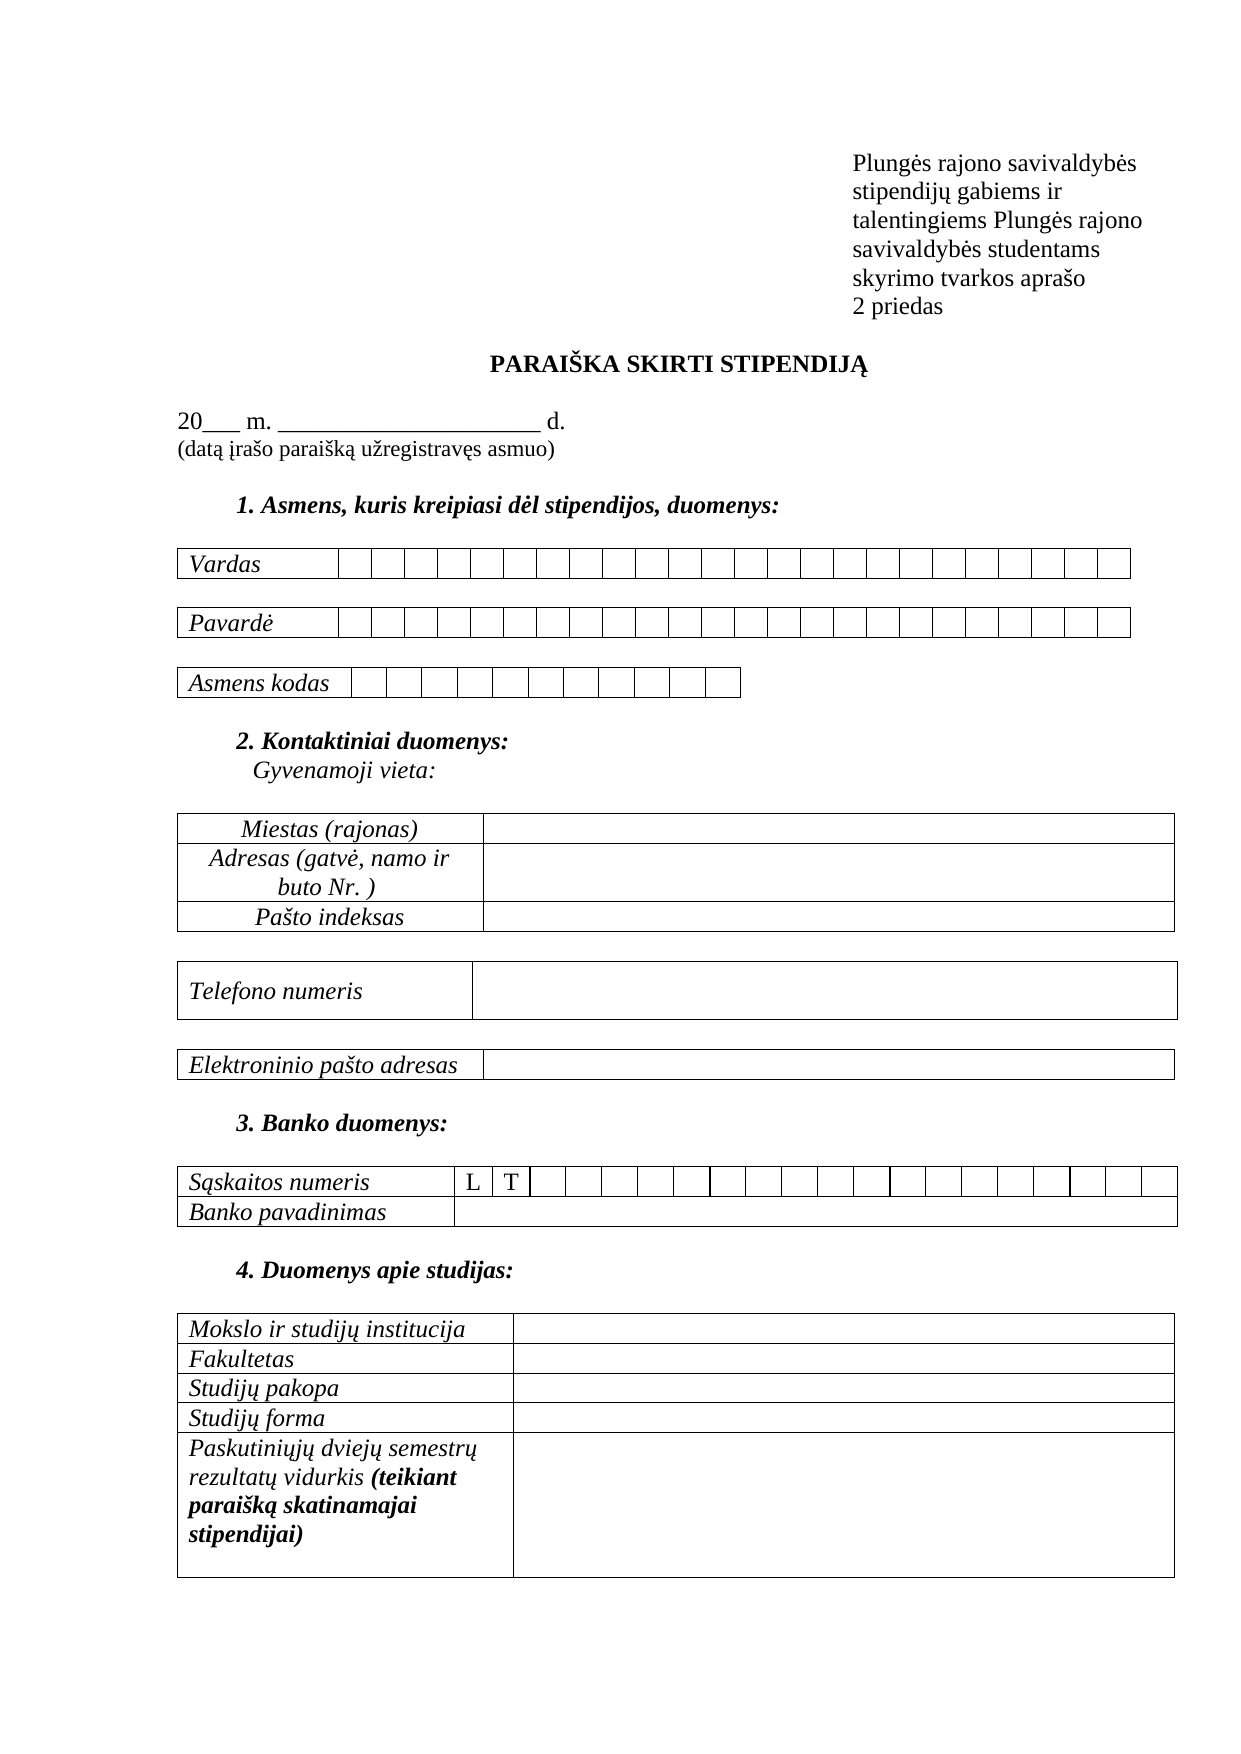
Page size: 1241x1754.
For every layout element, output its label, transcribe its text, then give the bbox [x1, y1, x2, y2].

text Plungės rajono savivaldybės [852, 148, 1181, 176]
table_cell [484, 844, 1174, 901]
table_cell [455, 1197, 1177, 1226]
table_header [1065, 608, 1097, 637]
table_header [768, 608, 800, 637]
table_header [1071, 1167, 1105, 1196]
table_header [493, 668, 528, 697]
table_header [352, 668, 386, 697]
table_cell Banko pavadinimas [178, 1197, 454, 1226]
table_header [735, 549, 767, 577]
table_header [933, 549, 965, 577]
table_header [636, 608, 668, 637]
table_header Sąskaitos numeris [178, 1167, 454, 1196]
table_header [867, 608, 899, 637]
table_header [1032, 549, 1064, 577]
table_header [702, 549, 734, 577]
table_cell Paskutiniųjų dviejų semestrų rezultatų vidurkis (teikiant paraišką skatinamajai stipendijai) [178, 1433, 513, 1577]
table_header [537, 608, 569, 637]
table_header [818, 1167, 853, 1196]
text Gyvenamoji vieta: [252, 755, 1181, 784]
table_cell Adresas (gatvė, namo ir buto Nr. ) [178, 844, 483, 901]
table_header [339, 549, 371, 577]
table_header [405, 549, 437, 577]
table_header [1142, 1167, 1177, 1196]
table_header [711, 1167, 745, 1196]
table_header [438, 608, 470, 637]
table_header [768, 549, 800, 577]
table_cell [514, 1344, 1174, 1372]
table_header [834, 549, 866, 577]
table_header [603, 608, 635, 637]
table_header [570, 549, 602, 577]
table_header [999, 549, 1031, 577]
table_header [1032, 608, 1064, 637]
table_header [599, 668, 634, 697]
table_header [372, 549, 404, 577]
text stipendijų gabiems ir [852, 176, 1181, 205]
table_header [962, 1167, 997, 1196]
table_header [999, 608, 1031, 637]
text skyrimo tvarkos aprašo [852, 263, 1181, 291]
table_cell Pašto indeksas [178, 902, 483, 931]
text 20___ m. _____________________ d. [177, 406, 1181, 435]
table_header [471, 608, 503, 637]
table_header [669, 608, 701, 637]
table_cell Studijų forma [178, 1403, 513, 1432]
table_header [635, 668, 669, 697]
table_header [900, 608, 932, 637]
table_header [1034, 1167, 1069, 1196]
text 1. Asmens, kuris kreipiasi dėl stipendijos, duomenys: [177, 490, 1181, 519]
table_header [900, 549, 932, 577]
table_header [564, 668, 598, 697]
table_header Miestas (rajonas) [178, 814, 483, 842]
text PARAIŠKA SKIRTI STIPENDIJĄ [177, 349, 1181, 378]
text 2 priedas [852, 291, 1181, 320]
table_header L [455, 1167, 492, 1196]
table_header [638, 1167, 673, 1196]
table_cell [514, 1433, 1174, 1577]
table_header [473, 962, 1177, 1019]
table_header [674, 1167, 709, 1196]
table_header [484, 1050, 1174, 1079]
text 4. Duomenys apie studijas: [177, 1255, 1181, 1284]
table_header [405, 608, 437, 637]
table_cell [514, 1403, 1174, 1432]
table_header [514, 1314, 1174, 1343]
table_header [998, 1167, 1033, 1196]
table_header [471, 549, 503, 577]
table_header [484, 814, 1174, 842]
table_header [372, 608, 404, 637]
table_header [801, 608, 833, 637]
table_header [933, 608, 965, 637]
table_header Mokslo ir studijų institucija [178, 1314, 513, 1343]
table_header [531, 1167, 565, 1196]
table_header [504, 608, 536, 637]
table_header [854, 1167, 889, 1196]
text savivaldybės studentams [852, 234, 1181, 263]
table_header [735, 608, 767, 637]
table_header [669, 549, 701, 577]
table_header [602, 1167, 637, 1196]
table_header [422, 668, 457, 697]
table_header Elektroninio pašto adresas [178, 1050, 483, 1079]
table_header [706, 668, 740, 697]
table_header [966, 608, 998, 637]
table_header [1098, 608, 1130, 637]
table_header T [493, 1167, 529, 1196]
table_header [339, 608, 371, 637]
table_cell Fakultetas [178, 1344, 513, 1372]
table_header Asmens kodas [178, 668, 351, 697]
table_header Vardas [178, 549, 338, 577]
text 3. Banko duomenys: [177, 1108, 1181, 1137]
table_header [438, 549, 470, 577]
table_header Pavardė [178, 608, 338, 637]
table_header [782, 1167, 817, 1196]
table_header [891, 1167, 925, 1196]
text 2. Kontaktiniai duomenys: [177, 726, 1181, 755]
table_cell Studijų pakopa [178, 1374, 513, 1402]
table_header [566, 1167, 601, 1196]
table_header [387, 668, 421, 697]
table_header Telefono numeris [178, 962, 472, 1019]
table_header [504, 549, 536, 577]
table_header [529, 668, 563, 697]
table_header [1098, 549, 1130, 577]
table_header [702, 608, 734, 637]
table_header [801, 549, 833, 577]
table_header [537, 549, 569, 577]
table_header [966, 549, 998, 577]
table_header [926, 1167, 961, 1196]
table_header [1106, 1167, 1141, 1196]
table_header [603, 549, 635, 577]
table_header [746, 1167, 781, 1196]
table_header [636, 549, 668, 577]
table_header [570, 608, 602, 637]
table_header [1065, 549, 1097, 577]
table_header [867, 549, 899, 577]
table_cell [514, 1374, 1174, 1402]
table_cell [484, 902, 1174, 931]
table_header [670, 668, 705, 697]
text talentingiems Plungės rajono [852, 205, 1181, 234]
table_header [458, 668, 492, 697]
table_header [834, 608, 866, 637]
text (datą įrašo paraišką užregistravęs asmuo) [177, 435, 1181, 461]
